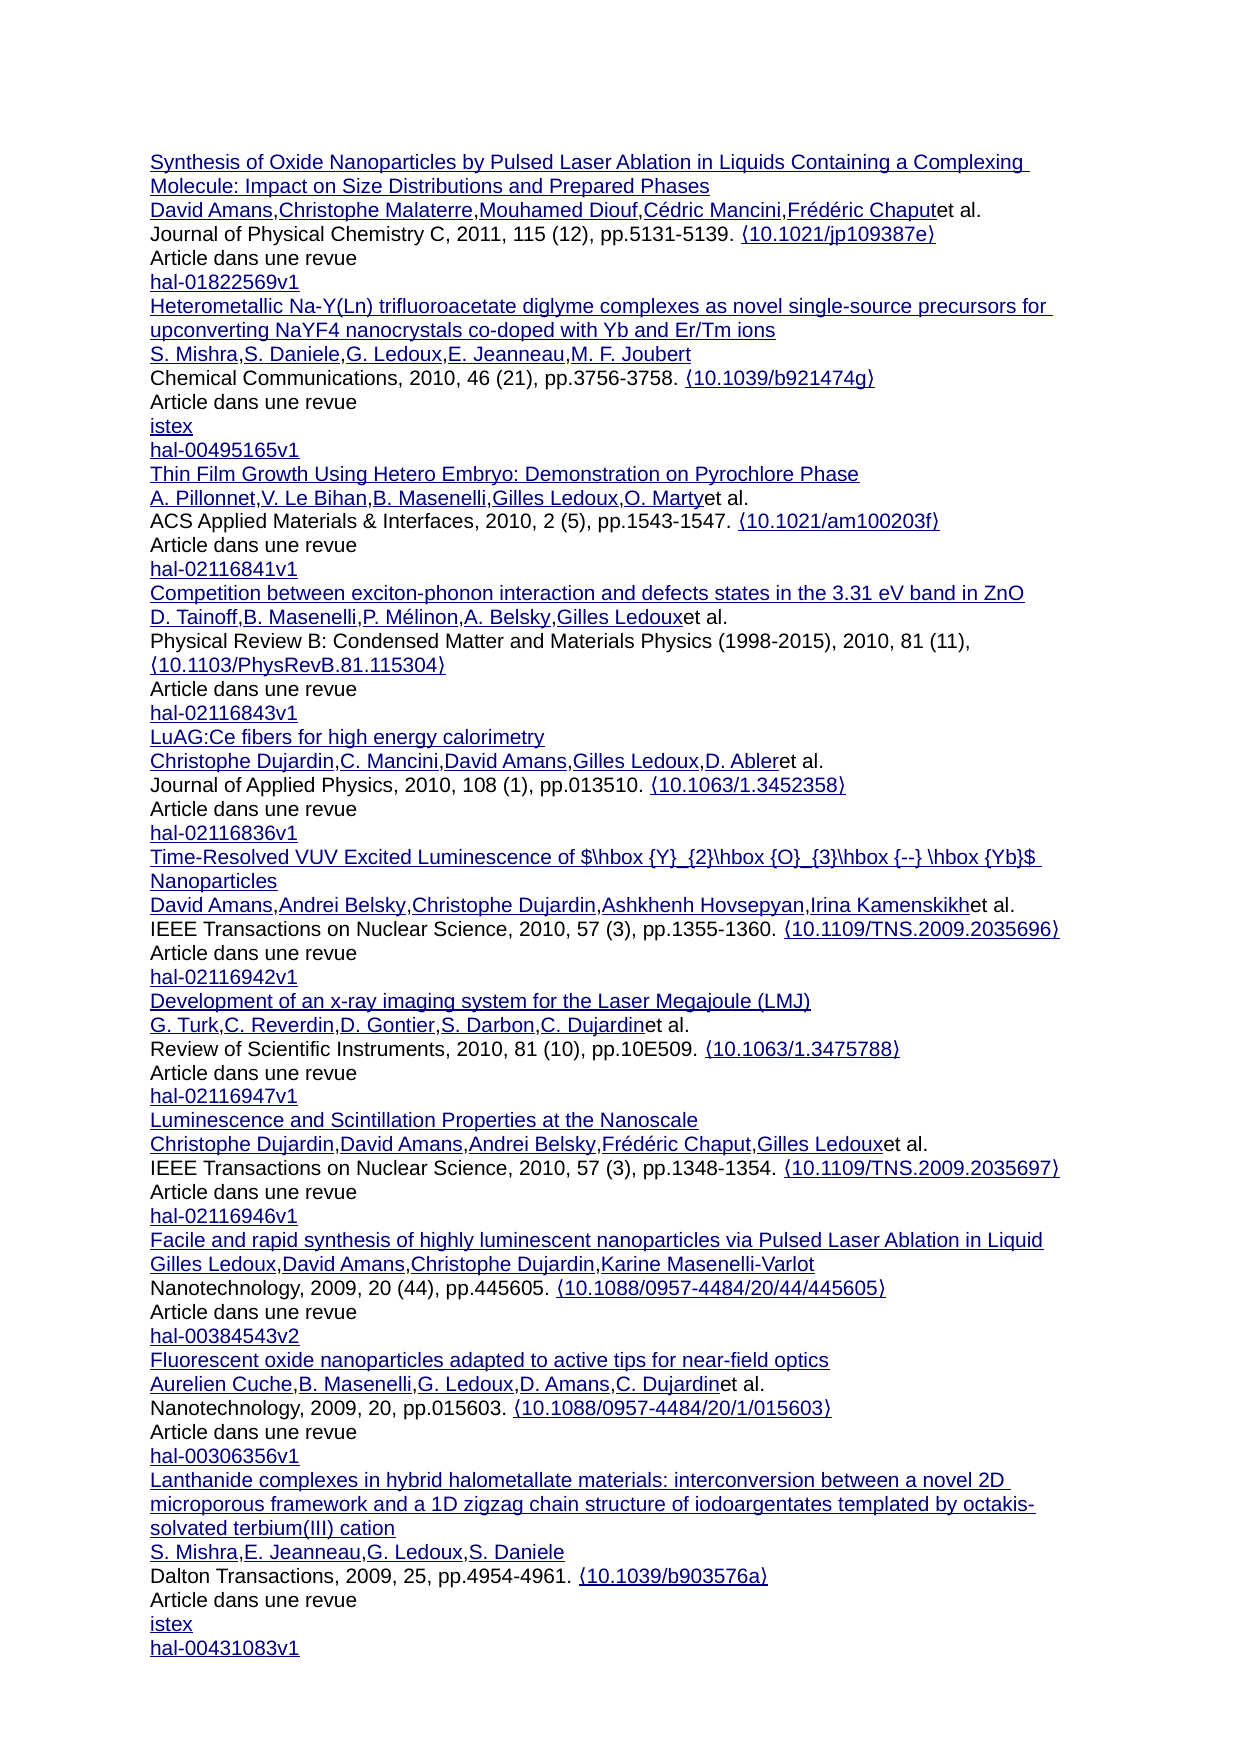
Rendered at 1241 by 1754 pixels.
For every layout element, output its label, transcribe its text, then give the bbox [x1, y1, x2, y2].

table_cell Lanthanide complexes in hybrid halometallate materials: interconversion between a novel 2D microporous framework and a 1D zigzag chain structure of iodoargentates templated by octakis-solvated terbium(III) cation S. Mishra,E. Jeanneau,G. Ledoux,S. Daniele Dalton Transactions, 2009, 25, pp.4954-4961. ⟨10.1039/b903576a⟩ Article dans une revue istex hal-00431083v1 [150, 1468, 1090, 1659]
table_cell Competition between exciton-phonon interaction and defects states in the 3.31 eV band in ZnO D. Tainoff,B. Masenelli,P. Mélinon,A. Belsky,Gilles Ledouxet al. Physical Review B: Condensed Matter and Materials Physics (1998-2015), 2010, 81 (11), ⟨10.1103/PhysRevB.81.115304⟩ Article dans une revue hal-02116843v1 [150, 581, 1090, 725]
table_cell LuAG:Ce fibers for high energy calorimetry Christophe Dujardin,C. Mancini,David Amans,Gilles Ledoux,D. Ableret al. Journal of Applied Physics, 2010, 108 (1), pp.013510. ⟨10.1063/1.3452358⟩ Article dans une revue hal-02116836v1 [150, 725, 1090, 845]
table_cell Fluorescent oxide nanoparticles adapted to active tips for near-field optics Aurelien Cuche,B. Masenelli,G. Ledoux,D. Amans,C. Dujardinet al. Nanotechnology, 2009, 20, pp.015603. ⟨10.1088/0957-4484/20/1/015603⟩ Article dans une revue hal-00306356v1 [150, 1348, 1090, 1468]
table_cell Heterometallic Na-Y(Ln) trifluoroacetate diglyme complexes as novel single-source precursors for upconverting NaYF4 nanocrystals co-doped with Yb and Er/Tm ions S. Mishra,S. Daniele,G. Ledoux,E. Jeanneau,M. F. Joubert Chemical Communications, 2010, 46 (21), pp.3756-3758. ⟨10.1039/b921474g⟩ Article dans une revue istex hal-00495165v1 [150, 294, 1090, 461]
table_cell Time-Resolved VUV Excited Luminescence of $\hbox {Y}_{2}\hbox {O}_{3}\hbox {--} \hbox {Yb}$ Nanoparticles David Amans,Andrei Belsky,Christophe Dujardin,Ashkhenh Hovsepyan,Irina Kamenskikhet al. IEEE Transactions on Nuclear Science, 2010, 57 (3), pp.1355-1360. ⟨10.1109/TNS.2009.2035696⟩ Article dans une revue hal-02116942v1 [150, 845, 1090, 988]
table_cell Facile and rapid synthesis of highly luminescent nanoparticles via Pulsed Laser Ablation in Liquid Gilles Ledoux,David Amans,Christophe Dujardin,Karine Masenelli-Varlot Nanotechnology, 2009, 20 (44), pp.445605. ⟨10.1088/0957-4484/20/44/445605⟩ Article dans une revue hal-00384543v2 [150, 1228, 1090, 1348]
table_cell Synthesis of Oxide Nanoparticles by Pulsed Laser Ablation in Liquids Containing a Complexing Molecule: Impact on Size Distributions and Prepared Phases David Amans,Christophe Malaterre,Mouhamed Diouf,Cédric Mancini,Frédéric Chaputet al. Journal of Physical Chemistry C, 2011, 115 (12), pp.5131-5139. ⟨10.1021/jp109387e⟩ Article dans une revue hal-01822569v1 [150, 150, 1090, 294]
table_cell Thin Film Growth Using Hetero Embryo: Demonstration on Pyrochlore Phase A. Pillonnet,V. Le Bihan,B. Masenelli,Gilles Ledoux,O. Martyet al. ACS Applied Materials & Interfaces, 2010, 2 (5), pp.1543-1547. ⟨10.1021/am100203f⟩ Article dans une revue hal-02116841v1 [150, 461, 1090, 581]
table_cell Luminescence and Scintillation Properties at the Nanoscale Christophe Dujardin,David Amans,Andrei Belsky,Frédéric Chaput,Gilles Ledouxet al. IEEE Transactions on Nuclear Science, 2010, 57 (3), pp.1348-1354. ⟨10.1109/TNS.2009.2035697⟩ Article dans une revue hal-02116946v1 [150, 1108, 1090, 1228]
table_cell Development of an x-ray imaging system for the Laser Megajoule (LMJ) G. Turk,C. Reverdin,D. Gontier,S. Darbon,C. Dujardinet al. Review of Scientific Instruments, 2010, 81 (10), pp.10E509. ⟨10.1063/1.3475788⟩ Article dans une revue hal-02116947v1 [150, 989, 1090, 1108]
